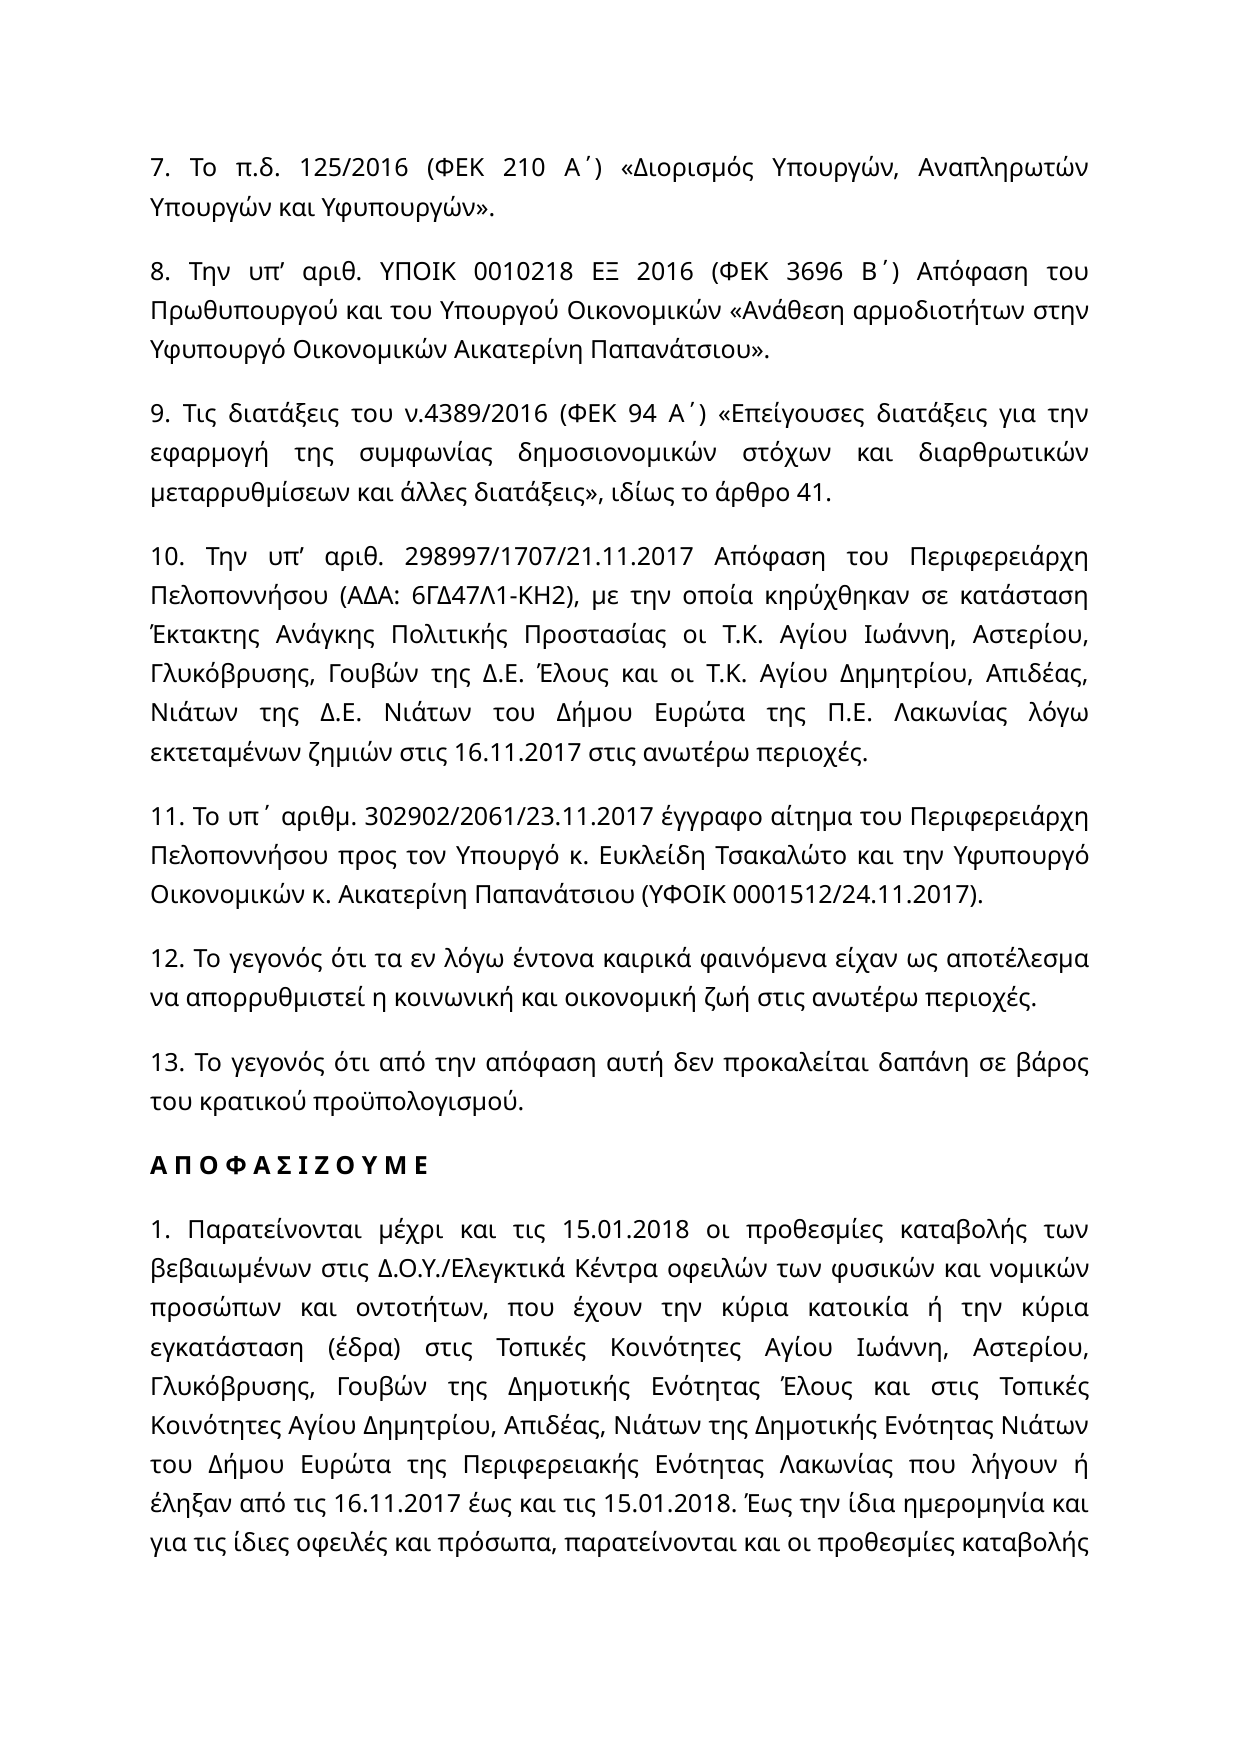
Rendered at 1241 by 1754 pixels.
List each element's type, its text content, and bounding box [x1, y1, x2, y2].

text 11. Το υπ΄ αριθμ. 302902/2061/23.11.2017 έγγραφο αίτημα του Περιφερειάρχη Πελοποννήσου προς τον Υπουργό κ. Ευκλείδη Τσακαλώτο και την Υφυπουργό Οικονομικών κ. Αικατερίνη Παπανάτσιου (ΥΦΟΙΚ 0001512/24.11.2017). [150, 798, 1090, 911]
text 7. Το π.δ. 125/2016 (ΦΕΚ 210 Α΄) «Διορισμός Υπουργών, Αναπληρωτών Υπουργών και Υφυπουργών». [150, 150, 1090, 223]
text 8. Την υπ’ αριθ. ΥΠΟΙΚ 0010218 ΕΞ 2016 (ΦΕΚ 3696 Β΄) Απόφαση του Πρωθυπουργού και του Υπουργού Οικονομικών «Ανάθεση αρμοδιοτήτων στην Υφυπουργό Οικονομικών Αικατερίνη Παπανάτσιου». [150, 253, 1090, 366]
text 12. Το γεγονός ότι τα εν λόγω έντονα καιρικά φαινόμενα είχαν ως αποτέλεσμα να απορρυθμιστεί η κοινωνική και οικονομική ζωή στις ανωτέρω περιοχές. [150, 941, 1090, 1014]
text 13. Το γεγονός ότι από την απόφαση αυτή δεν προκαλείται δαπάνη σε βάρος του κρατικού προϋπολογισμού. [150, 1044, 1090, 1117]
text 9. Τις διατάξεις του ν.4389/2016 (ΦΕΚ 94 Α΄) «Επείγουσες διατάξεις για την εφαρμογή της συμφωνίας δημοσιονομικών στόχων και διαρθρωτικών μεταρρυθμίσεων και άλλες διατάξεις», ιδίως το άρθρο 41. [150, 396, 1090, 508]
text Α Π Ο Φ Α Σ Ι Ζ Ο Υ Μ Ε [150, 1147, 1090, 1182]
text 10. Την υπ’ αριθ. 298997/1707/21.11.2017 Απόφαση του Περιφερειάρχη Πελοποννήσου (ΑΔΑ: 6ΓΔ47Λ1-ΚΗ2), με την οποία κηρύχθηκαν σε κατάσταση Έκτακτης Ανάγκης Πολιτικής Προστασίας οι Τ.Κ. Αγίου Ιωάννη, Αστερίου, Γλυκόβρυσης, Γουβών της Δ.Ε. Έλους και οι Τ.Κ. Αγίου Δημητρίου, Απιδέας, Νιάτων της Δ.Ε. Νιάτων του Δήμου Ευρώτα της Π.Ε. Λακωνίας λόγω εκτεταμένων ζημιών στις 16.11.2017 στις ανωτέρω περιοχές. [150, 538, 1090, 768]
text 1. Παρατείνονται μέχρι και τις 15.01.2018 οι προθεσμίες καταβολής των βεβαιωμένων στις Δ.Ο.Υ./Ελεγκτικά Κέντρα οφειλών των φυσικών και νομικών προσώπων και οντοτήτων, που έχουν την κύρια κατοικία ή την κύρια εγκατάσταση (έδρα) στις Τοπικές Κοινότητες Αγίου Ιωάννη, Αστερίου, Γλυκόβρυσης, Γουβών της Δημοτικής Ενότητας Έλους και στις Τοπικές Κοινότητες Αγίου Δημητρίου, Απιδέας, Νιάτων της Δημοτικής Ενότητας Νιάτων του Δήμου Ευρώτα της Περιφερειακής Ενότητας Λακωνίας που λήγουν ή έληξαν από τις 16.11.2017 έως και τις 15.01.2018. Έως την ίδια ημερομηνία και για τις ίδιες οφειλές και πρόσωπα, παρατείνονται και οι προθεσμίες καταβολής [150, 1212, 1090, 1559]
